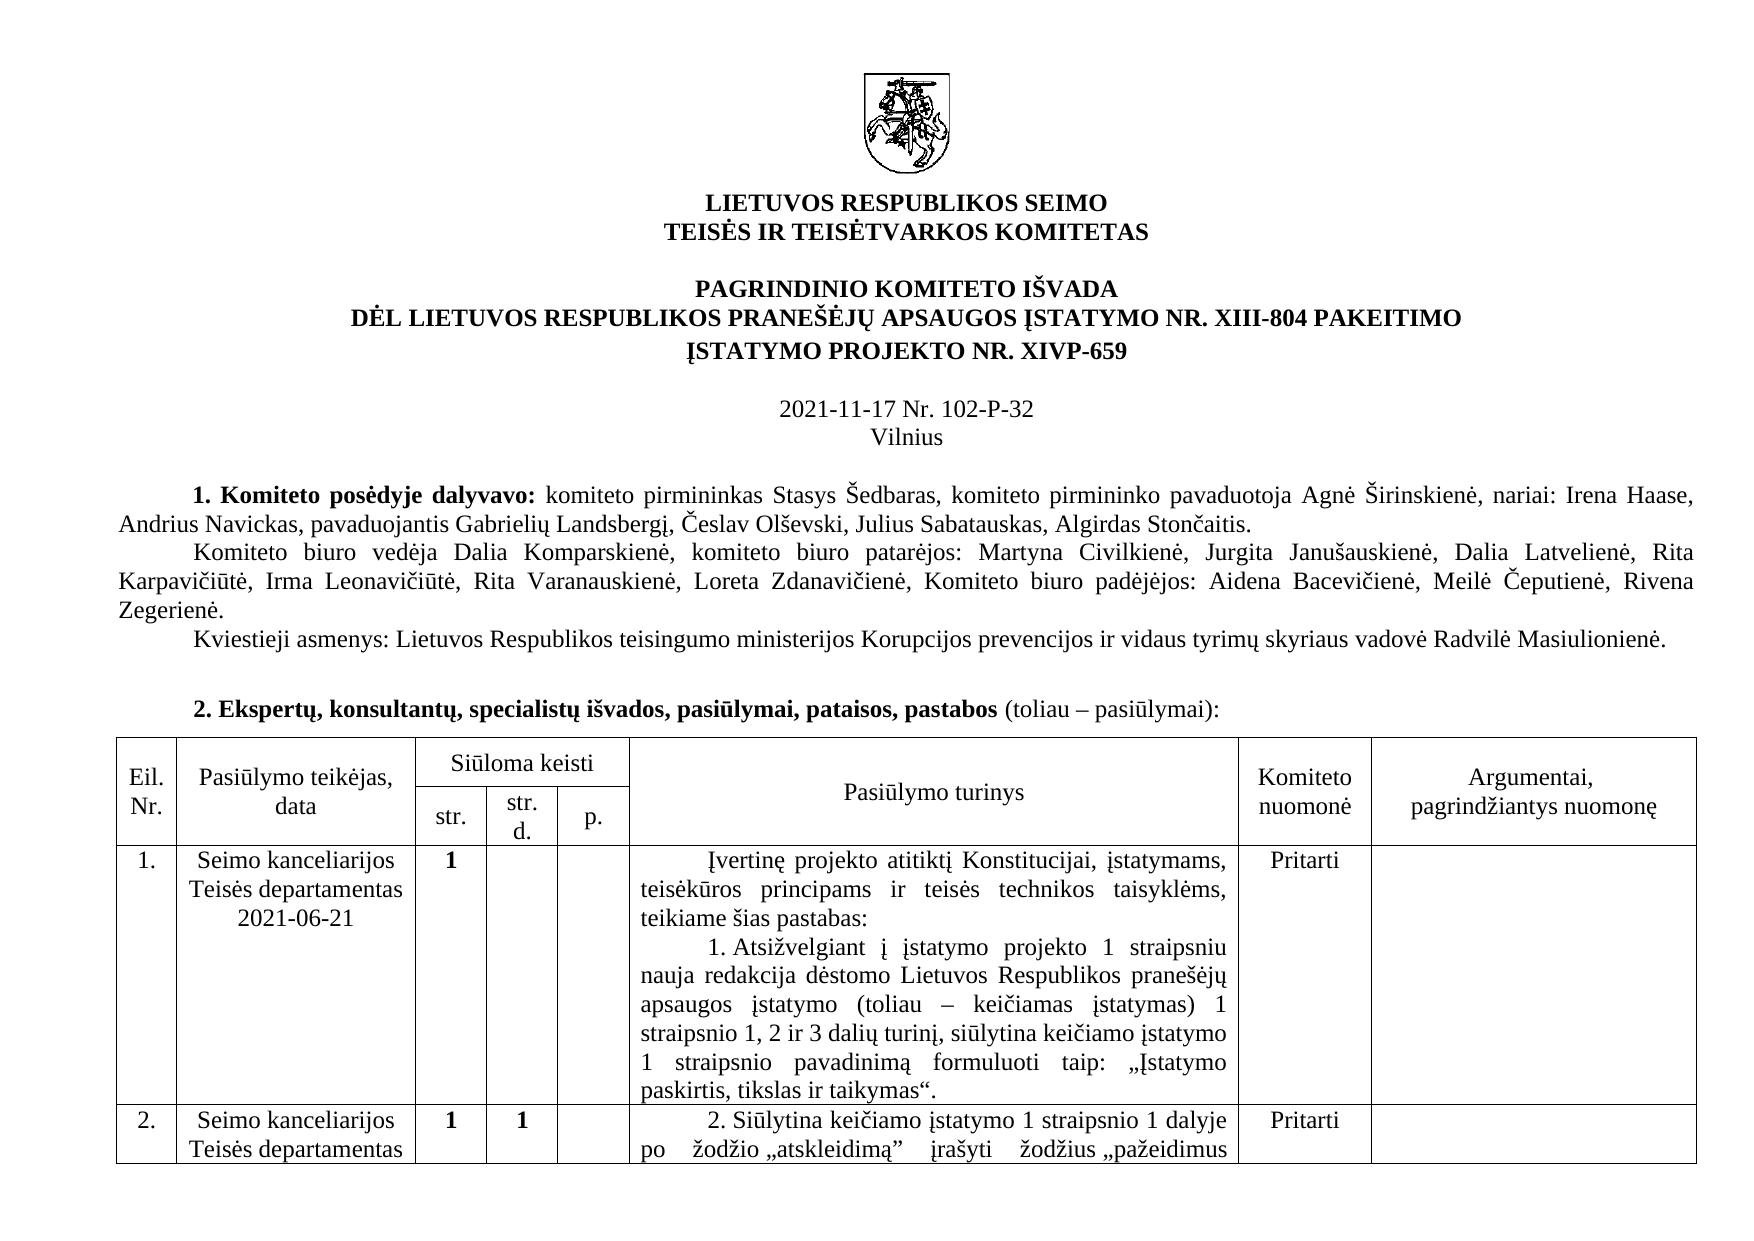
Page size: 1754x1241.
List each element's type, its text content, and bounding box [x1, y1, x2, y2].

table_header Komiteto nuomonė [1239, 738, 1371, 844]
table_cell str. [416, 787, 486, 844]
table_header Eil. Nr. [117, 738, 176, 844]
table_cell [558, 1105, 629, 1163]
table_header Siūloma keisti [416, 738, 629, 786]
table_cell [1372, 846, 1696, 1104]
table_cell p. [558, 787, 629, 844]
text 2021-11-17 Nr. 102-P-32 [118, 394, 1695, 422]
text 2. Ekspertų, konsultantų, specialistų išvados, pasiūlymai, pataisos, pastabos (toliau – pasiūlymai): [118, 694, 1695, 722]
table_cell [558, 846, 629, 1104]
text Kviestieji asmenys: Lietuvos Respublikos teisingumo ministerijos Korupcijos prevencijos ir vidaus tyrimų skyriaus vadovė Radvilė Masiulionienė. [118, 624, 1695, 652]
table_cell Seimo kanceliarijos Teisės departamentas 2021-06-21 [177, 846, 415, 1104]
table_cell Pritarti [1239, 1105, 1371, 1163]
table_cell [487, 846, 557, 1104]
text 1. Komiteto posėdyje dalyvavo: komiteto pirmininkas Stasys Šedbaras, komiteto pirmininko pavaduotoja Agnė Širinskienė, nariai: Irena Haase, Andrius Navickas, pavaduojantis Gabrielių Landsbergį, Česlav Olševski, Julius Sabatauskas, Algirdas Stončaitis. [118, 480, 1695, 537]
table_cell 2. [117, 1105, 176, 1163]
table_header Argumentai, pagrindžiantys nuomonę [1372, 738, 1696, 844]
table_cell [1372, 1105, 1696, 1163]
table_cell 1 [416, 1105, 486, 1163]
table_cell str. d. [487, 787, 557, 844]
table_cell Įvertinę projekto atitiktį Konstitucijai, įstatymams, teisėkūros principams ir teisės technikos taisyklėms, teikiame šias pastabas: 1. Atsižvelgiant į įstatymo projekto 1 straipsniu nauja redakcija dėstomo Lietuvos Respublikos pranešėjų apsaugos įstatymo (toliau – keičiamas įstatymas) 1 straipsnio 1, 2 ir 3 dalių turinį, siūlytina keičiamo įstatymo 1 straipsnio pavadinimą formuluoti taip: „Įstatymo paskirtis, tikslas ir taikymas“. [630, 846, 1238, 1104]
table_cell Pritarti [1239, 846, 1371, 1104]
text DĖL LIETUVOS RESPUBLIKOS PRANEŠĖJŲ APSAUGOS ĮSTATYMO NR. XIII-804 PAKEITIMO [118, 303, 1695, 332]
text Teisės ir teisėtvarkos komitetas [118, 217, 1695, 246]
table_cell Seimo kanceliarijos Teisės departamentas [177, 1105, 415, 1163]
table_header Pasiūlymo turinys [630, 738, 1238, 844]
table_cell 1 [416, 846, 486, 1104]
table_cell 1. [117, 846, 176, 1104]
text PAGRINDINIO KOMITETO IŠVADA [118, 274, 1695, 303]
table_cell 2. Siūlytina keičiamo įstatymo 1 straipsnio 1 dalyje po žodžio „atskleidimą” įrašyti žodžius „pažeidimus [630, 1105, 1238, 1163]
text Vilnius [118, 422, 1695, 451]
text ĮSTATYMO PROJEKTO NR. XIVP-659 [118, 336, 1695, 365]
table_header Pasiūlymo teikėjas, data [177, 738, 415, 844]
table_cell 1 [487, 1105, 557, 1163]
text LIETUVOS RESPUBLIKOS SEIMO [118, 188, 1695, 217]
text Komiteto biuro vedėja Dalia Komparskienė, komiteto biuro patarėjos: Martyna Civilkienė, Jurgita Janušauskienė, Dalia Latvelienė, Rita Karpavičiūtė, Irma Leonavičiūtė, Rita Varanauskienė, Loreta Zdanavičienė, Komiteto biuro padėjėjos: Aidena Bacevičienė, Meilė Čeputienė, Rivena Zegerienė. [118, 537, 1695, 624]
